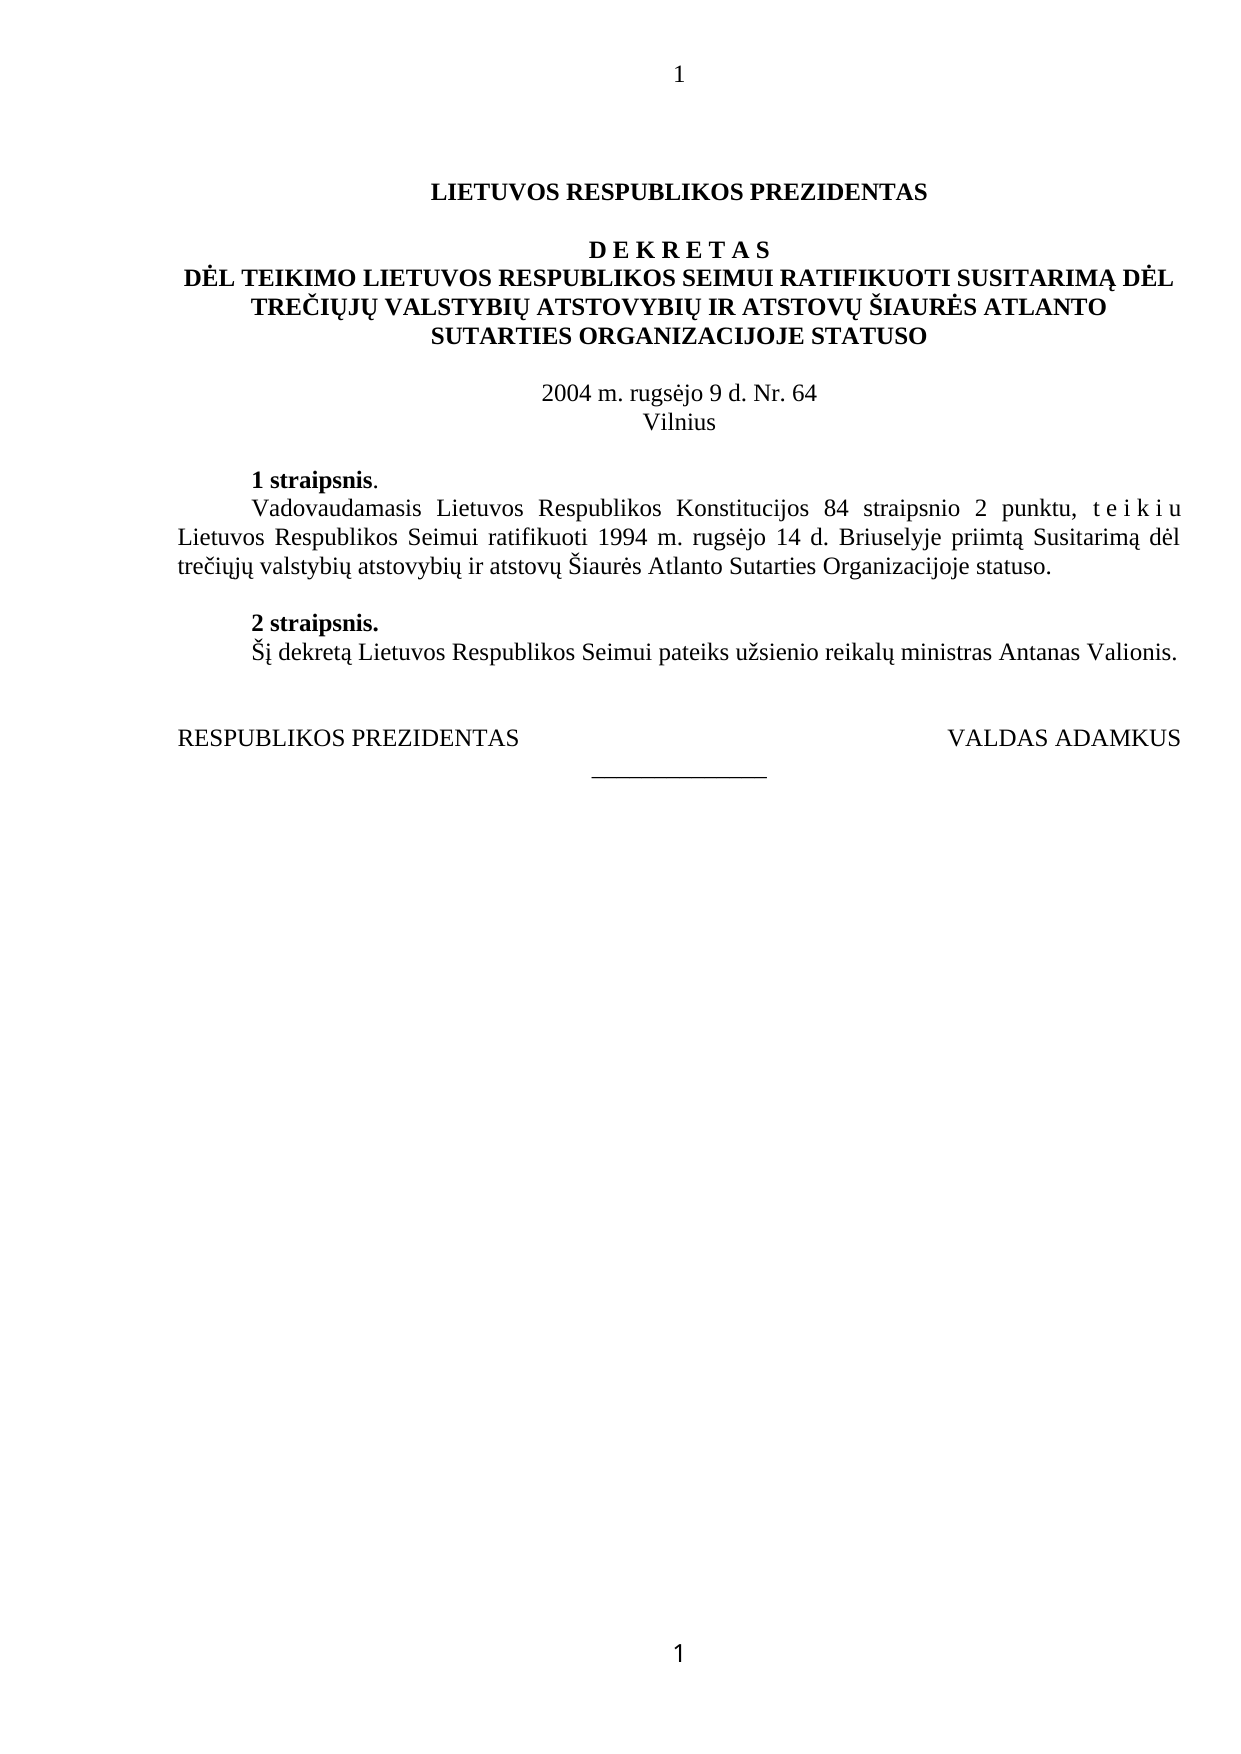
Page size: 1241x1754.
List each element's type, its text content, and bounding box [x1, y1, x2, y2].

text 2004 m. rugsėjo 9 d. Nr. 64 [177, 378, 1181, 407]
text 2 straipsnis. [177, 608, 1181, 637]
text RESPUBLIKOS PREZIDENTAS VALDAS ADAMKUS [177, 723, 1181, 752]
text LIETUVOS RESPUBLIKOS PREZIDENTAS [177, 177, 1181, 206]
text Šį dekretą Lietuvos Respublikos Seimui pateiks užsienio reikalų ministras Antanas Valionis. [177, 637, 1181, 666]
text Vadovaudamasis Lietuvos Respublikos Konstitucijos 84 straipsnio 2 punktu, teikiu Lietuvos Respublikos Seimui ratifikuoti 1994 m. rugsėjo 14 d. Briuselyje priimtą Susitarimą dėl trečiųjų valstybių atstovybių ir atstovų Šiaurės Atlanto Sutarties Organizacijoje statuso. [177, 493, 1181, 580]
text Vilnius [177, 407, 1181, 436]
text DĖL TEIKIMO LIETUVOS RESPUBLIKOS SEIMUI RATIFIKUOTI SUSITARIMĄ DĖL TREČIŲJŲ VALSTYBIŲ ATSTOVYBIŲ IR ATSTOVŲ ŠIAURĖS ATLANTO SUTARTIES ORGANIZACIJOJE STATUSO [177, 263, 1181, 350]
text D E K R E T A S [177, 235, 1181, 263]
text 1 straipsnis. [177, 465, 1181, 493]
text ______________ [177, 752, 1181, 781]
